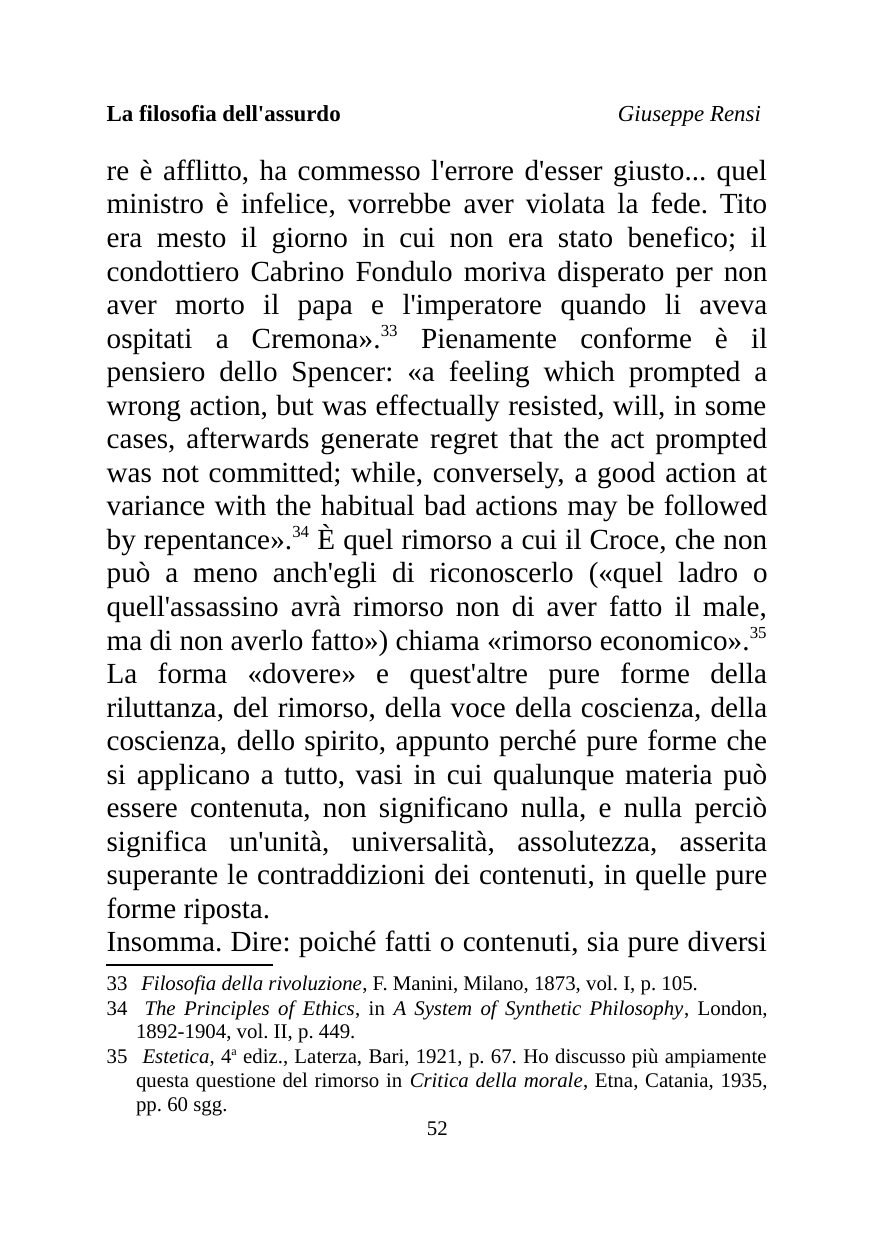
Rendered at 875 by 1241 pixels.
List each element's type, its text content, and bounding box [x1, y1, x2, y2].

text Filosofia della rivoluzione, F. Manini, Milano, 1873, vol. I, p. 105. [106, 971, 768, 995]
text La forma «dovere» e quest'altre pure forme della riluttanza, del rimorso, della voce della coscienza, della coscienza, dello spirito, appunto perché pure forme che si applicano a tutto, vasi in cui qualunque materia può essere contenuta, non significano nulla, e nulla perciò significa un'unità, universalità, assolutezza, asserita superante le contraddizioni dei contenuti, in quelle pure forme riposta. [106, 656, 768, 924]
text The Principles of Ethics, in A System of Synthetic Philosophy, London, 1892-1904, vol. II, p. 449. [106, 995, 768, 1043]
text Insomma. Dire: poiché fatti o contenuti, sia pure diversi [106, 924, 768, 958]
text re è afflitto, ha commesso l'errore d'esser giusto... quel ministro è infelice, vorrebbe aver violata la fede. Tito era mesto il giorno in cui non era stato benefico; il condottiero Cabrino Fondulo moriva disperato per non aver morto il papa e l'imperatore quando li aveva ospitati a Cremona». Pienamente conforme è il pensiero dello Spencer: «a feeling which prompted a wrong action, but was effectually resisted, will, in some cases, afterwards generate regret that the act prompted was not committed; while, conversely, a good action at variance with the habitual bad actions may be followed by repentance». È quel rimorso a cui il Croce, che non può a meno anch'egli di riconoscerlo («quel ladro o quell'assassino avrà rimorso non di aver fatto il male, ma di non averlo fatto») chiama «rimorso economico». [106, 153, 768, 656]
text Estetica, 4a ediz., Laterza, Bari, 1921, p. 67. Ho discusso più ampiamente questa questione del rimorso in Critica della morale, Etna, Catania, 1935, pp. 60 sgg. [106, 1043, 768, 1116]
